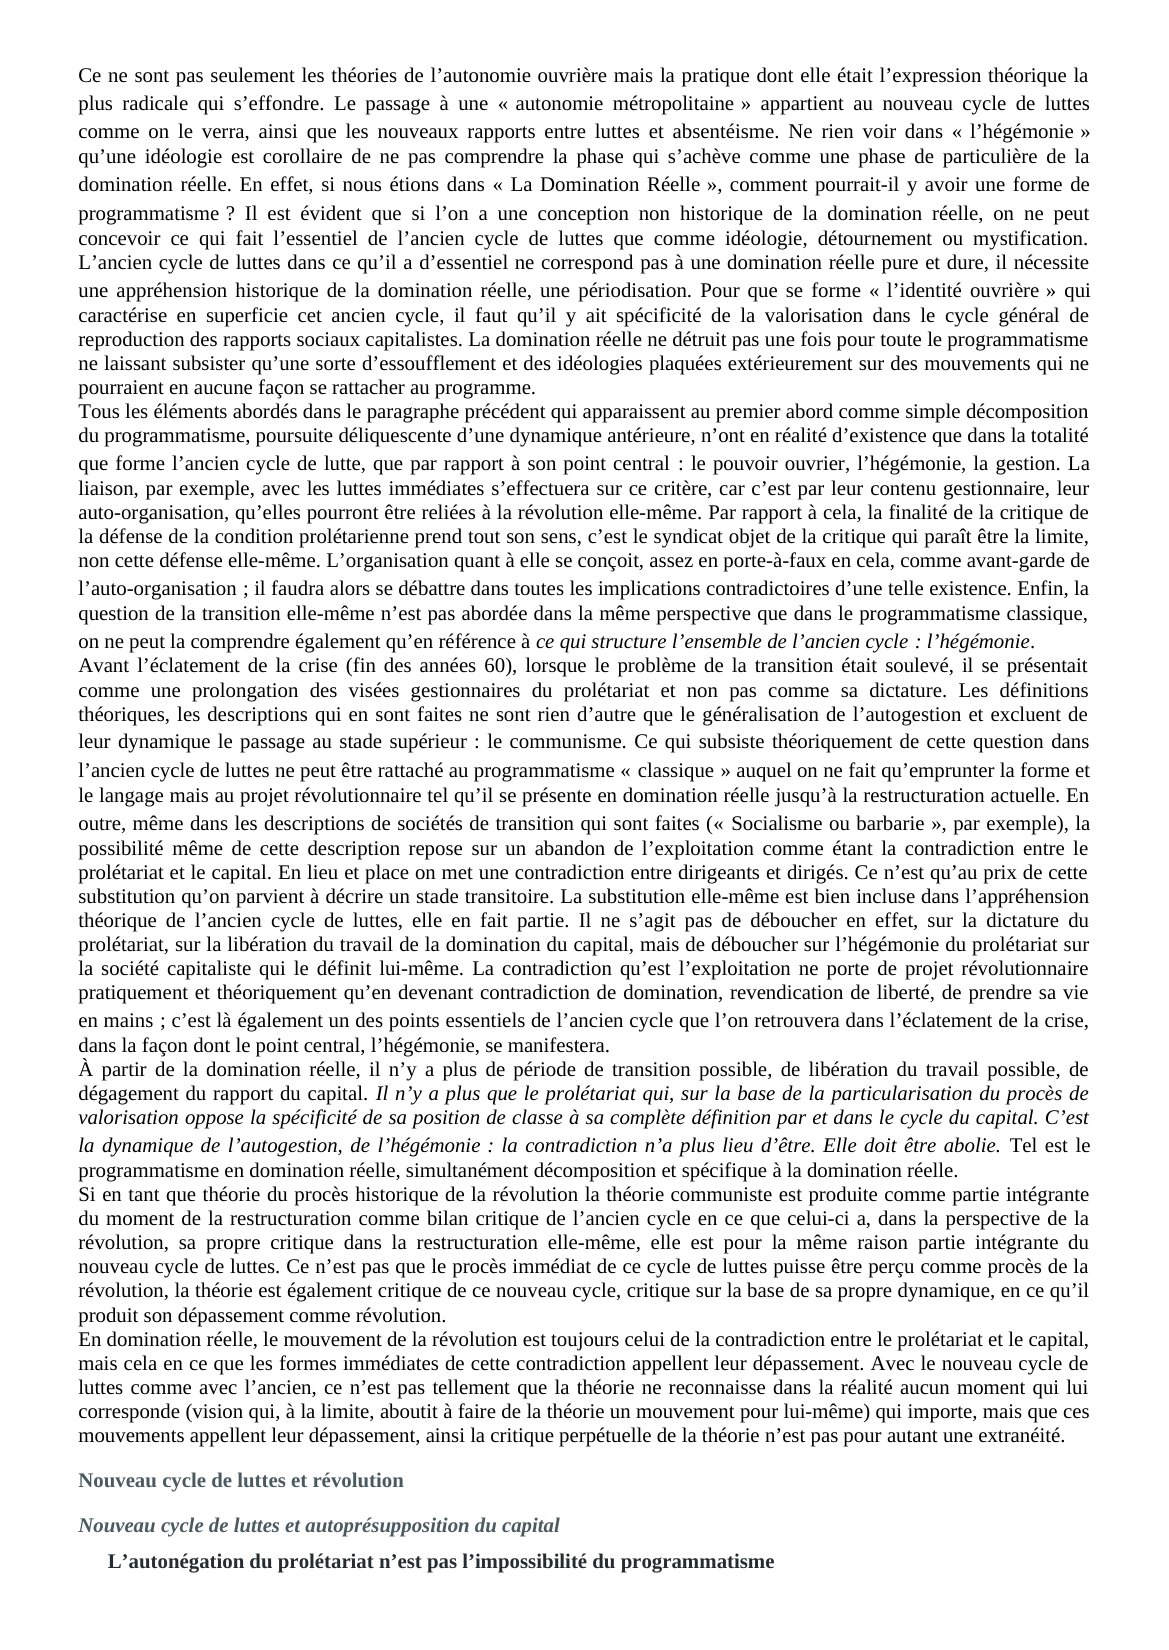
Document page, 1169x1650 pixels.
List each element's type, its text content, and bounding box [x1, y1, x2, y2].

subtitle Nouveau cycle de luttes et autoprésupposition du capital [560, 1513, 1091, 1537]
text À partir de la domination réelle, il n’y a plus de période de transition possible, de libération du travail possible, de dégagement du rapport du capital. Il n’y a plus que le prolétariat qui, sur la base de la particularisation du procès de valorisation oppose la spécificité de sa position de classe à sa complète définition par et dans le cycle du capital. C’est la dynamique de l’autogestion, de l’hégémonie : la contradiction n’a plus lieu d’être. Elle doit être abolie. Tel est le programmatisme en domination réelle, simultanément décomposition et spécifique à la domination réelle. [487, 1157, 1091, 1182]
text Ce ne sont pas seulement les théories de l’autonomie ouvrière mais la pratique dont elle était l’expression théorique la plus radicale qui s’effondre. Le passage à une « autonomie métropolitaine » appartient au nouveau cycle de luttes comme on le verra, ainsi que les nouveaux rapports entre luttes et absentéisme. Ne rien voir dans « l’hégémonie » qu’une idéologie est corollaire de ne pas comprendre la phase qui s’achève comme une phase de particulière de la domination réelle. En effet, si nous étions dans « La Domination Réelle », comment pourrait-il y avoir une forme de programmatisme ? Il est évident que si l’on a une conception non historique de la domination réelle, on ne peut concevoir ce qui fait l’essentiel de l’ancien cycle de luttes que comme idéologie, détournement ou mystification. L’ancien cycle de luttes dans ce qu’il a d’essentiel ne correspond pas à une domination réelle pure et dure, il nécessite une appréhension historique de la domination réelle, une périodisation. Pour que se forme « l’identité ouvrière » qui caractérise en superficie cet ancien cycle, il faut qu’il y ait spécificité de la valorisation dans le cycle général de reproduction des rapports sociaux capitalistes. La domination réelle ne détruit pas une fois pour toute le programmatisme ne laissant subsister qu’une sorte d’essoufflement et des idéologies plaquées extérieurement sur des mouvements qui ne pourraient en aucune façon se rattacher au programme. [78, 114, 1091, 144]
subtitle Nouveau cycle de luttes et révolution [404, 1468, 1091, 1492]
text Si en tant que théorie du procès historique de la révolution la théorie communiste est produite comme partie intégrante du moment de la restructuration comme bilan critique de l’ancien cycle en ce que celui-ci a, dans la perspective de la révolution, sa propre critique dans la restructuration elle-même, elle est pour la même raison partie intégrante du nouveau cycle de luttes. Ce n’est pas que le procès immédiat de ce cycle de luttes puisse être perçu comme procès de la révolution, la théorie est également critique de ce nouveau cycle, critique sur la base de sa propre dynamique, en ce qu’il produit son dépassement comme révolution. [78, 1302, 1091, 1327]
subtitle L’autonégation du prolétariat n’est pas l’impossibilité du programmatisme [775, 1549, 1091, 1573]
